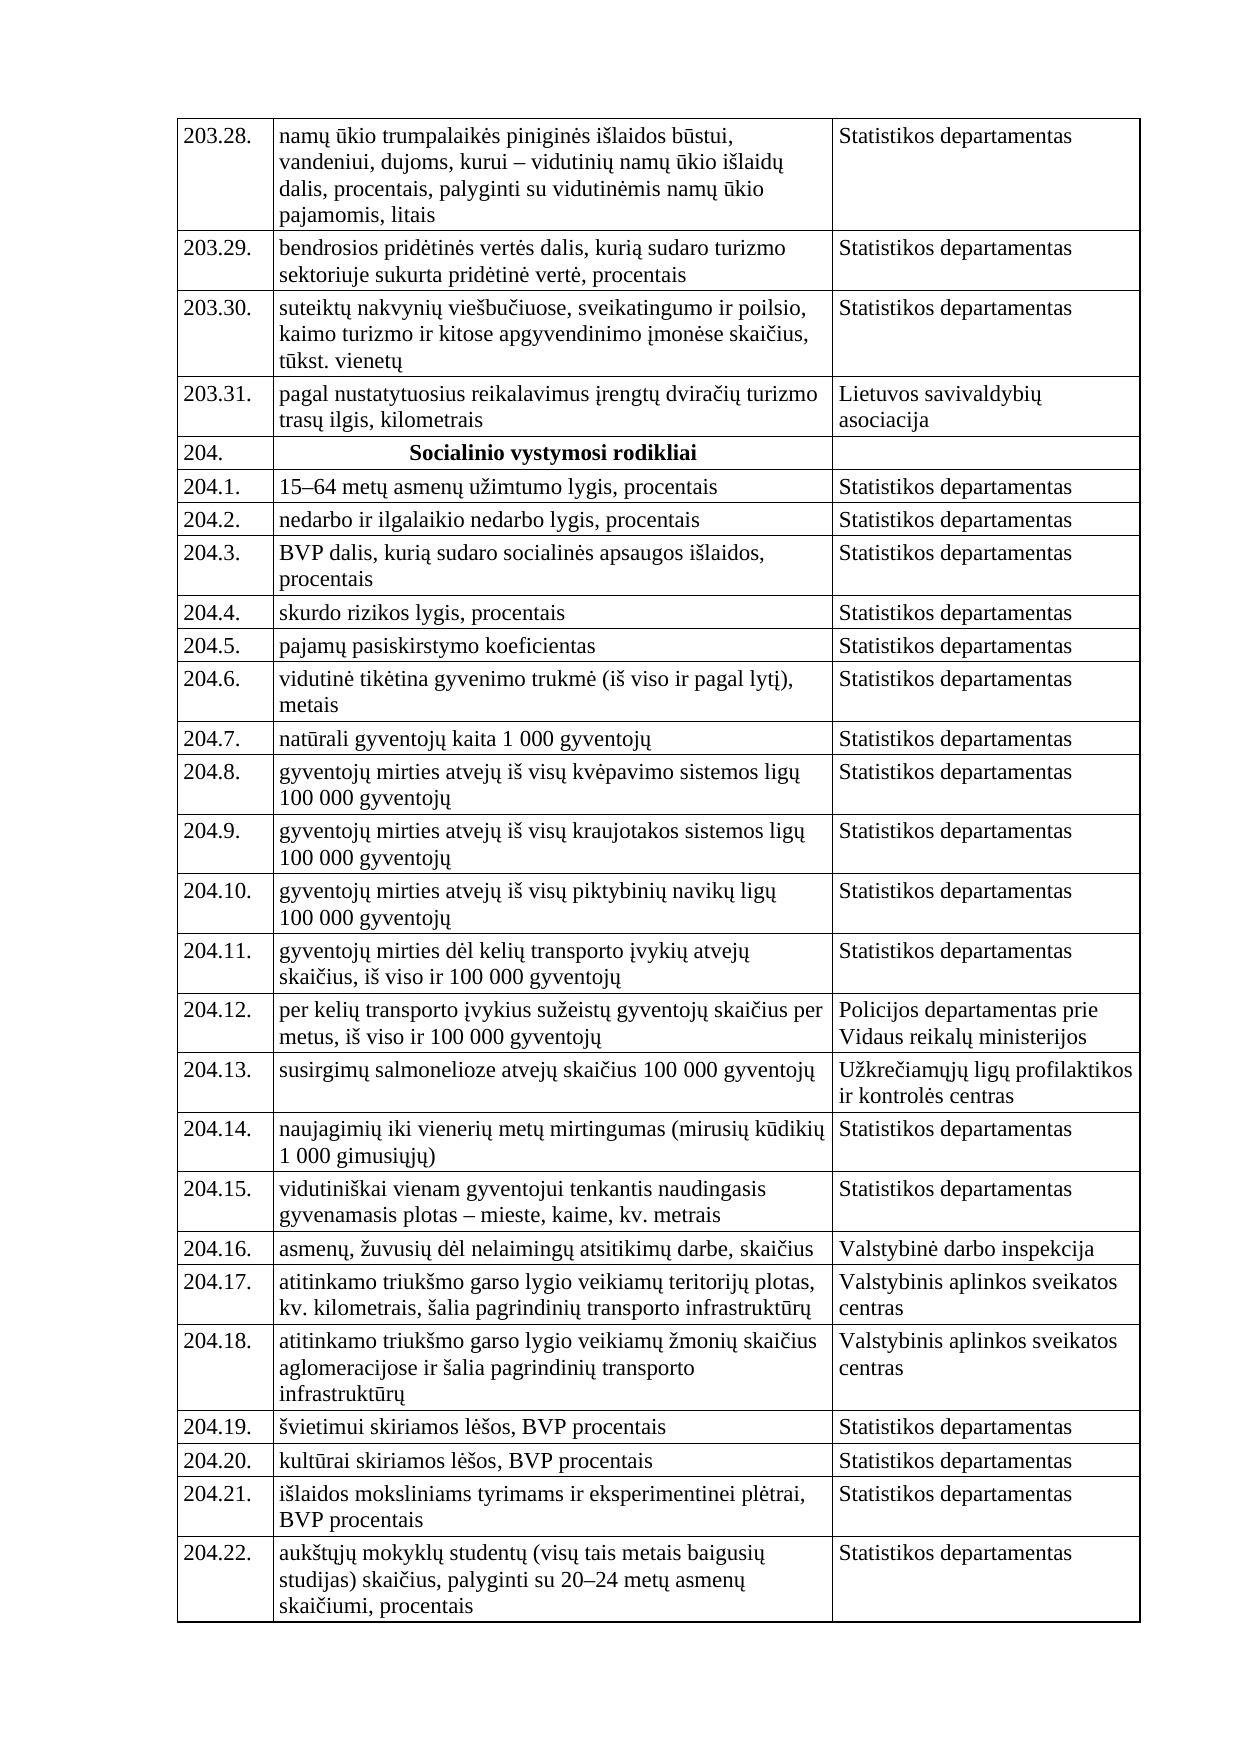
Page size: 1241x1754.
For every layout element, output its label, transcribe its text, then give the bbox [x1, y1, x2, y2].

table_cell Statistikos departamentas [833, 1113, 1139, 1171]
table_cell Statistikos departamentas [833, 596, 1139, 628]
table_cell 204.16. [178, 1232, 273, 1264]
table_cell vidutiniškai vienam gyventojui tenkantis naudingasis gyvenamasis plotas – mieste, kaime, kv. metrais [274, 1172, 832, 1231]
table_cell Valstybinis aplinkos sveikatos centras [833, 1325, 1139, 1409]
table_cell Policijos departamentas prie Vidaus reikalų ministerijos [833, 994, 1139, 1052]
table_cell 203.30. [178, 291, 273, 376]
table_cell nedarbo ir ilgalaikio nedarbo lygis, procentais [274, 503, 832, 535]
table_cell aukštųjų mokyklų studentų (visų tais metais baigusių studijas) skaičius, palyginti su 20–24 metų asmenų skaičiumi, procentais [274, 1537, 832, 1621]
table_cell per kelių transporto įvykius sužeistų gyventojų skaičius per metus, iš viso ir 100 000 gyventojų [274, 994, 832, 1052]
table_cell gyventojų mirties dėl kelių transporto įvykių atvejų skaičius, iš viso ir 100 000 gyventojų [274, 934, 832, 992]
table_cell gyventojų mirties atvejų iš visų piktybinių navikų ligų 100 000 gyventojų [274, 874, 832, 933]
table_cell 204.3. [178, 536, 273, 595]
table_cell natūrali gyventojų kaita 1 000 gyventojų [274, 722, 832, 754]
table_cell 204.10. [178, 874, 273, 933]
table_cell pajamų pasiskirstymo koeficientas [274, 629, 832, 661]
table_cell Statistikos departamentas [833, 1537, 1139, 1621]
table_cell švietimui skiriamos lėšos, BVP procentais [274, 1411, 832, 1443]
table_cell asmenų, žuvusių dėl nelaimingų atsitikimų darbe, skaičius [274, 1232, 832, 1264]
table_cell 204. [178, 437, 273, 469]
table_cell Statistikos departamentas [833, 934, 1139, 992]
table_cell bendrosios pridėtinės vertės dalis, kurią sudaro turizmo sektoriuje sukurta pridėtinė vertė, procentais [274, 231, 832, 290]
table_cell naujagimių iki vienerių metų mirtingumas (mirusių kūdikių 1 000 gimusiųjų) [274, 1113, 832, 1171]
table_cell 204.13. [178, 1053, 273, 1112]
table_cell 204.7. [178, 722, 273, 754]
table_cell Statistikos departamentas [833, 470, 1139, 502]
table_cell Statistikos departamentas [833, 755, 1139, 814]
table_cell Statistikos departamentas [833, 629, 1139, 661]
table_cell 204.19. [178, 1411, 273, 1443]
table_cell Statistikos departamentas [833, 722, 1139, 754]
table_cell namų ūkio trumpalaikės piniginės išlaidos būstui, vandeniui, dujoms, kurui – vidutinių namų ūkio išlaidų dalis, procentais, palyginti su vidutinėmis namų ūkio pajamomis, litais [274, 119, 832, 230]
table_cell Statistikos departamentas [833, 1444, 1139, 1476]
table_cell 204.15. [178, 1172, 273, 1231]
table_cell Statistikos departamentas [833, 1172, 1139, 1231]
table_cell 204.11. [178, 934, 273, 992]
table_cell 204.22. [178, 1537, 273, 1621]
table_cell 204.20. [178, 1444, 273, 1476]
table_cell 204.2. [178, 503, 273, 535]
table_cell Užkrečiamųjų ligų profilaktikos ir kontrolės centras [833, 1053, 1139, 1112]
table_cell 203.28. [178, 119, 273, 230]
table_cell 204.5. [178, 629, 273, 661]
table_cell gyventojų mirties atvejų iš visų kraujotakos sistemos ligų 100 000 gyventojų [274, 815, 832, 873]
table_cell 204.6. [178, 662, 273, 721]
table_cell susirgimų salmonelioze atvejų skaičius 100 000 gyventojų [274, 1053, 832, 1112]
table_cell 204.21. [178, 1477, 273, 1536]
table_cell 203.31. [178, 377, 273, 436]
table_cell atitinkamo triukšmo garso lygio veikiamų teritorijų plotas, kv. kilometrais, šalia pagrindinių transporto infrastruktūrų [274, 1265, 832, 1323]
table_cell vidutinė tikėtina gyvenimo trukmė (iš viso ir pagal lytį), metais [274, 662, 832, 721]
table_cell Socialinio vystymosi rodikliai [274, 437, 832, 469]
table_cell kultūrai skiriamos lėšos, BVP procentais [274, 1444, 832, 1476]
table_cell Statistikos departamentas [833, 1411, 1139, 1443]
table_cell 204.4. [178, 596, 273, 628]
table_cell BVP dalis, kurią sudaro socialinės apsaugos išlaidos, procentais [274, 536, 832, 595]
table_cell 204.18. [178, 1325, 273, 1409]
table_cell Statistikos departamentas [833, 119, 1139, 230]
table_cell atitinkamo triukšmo garso lygio veikiamų žmonių skaičius aglomeracijose ir šalia pagrindinių transporto infrastruktūrų [274, 1325, 832, 1409]
table_cell Valstybinė darbo inspekcija [833, 1232, 1139, 1264]
table_cell 15–64 metų asmenų užimtumo lygis, procentais [274, 470, 832, 502]
table_cell pagal nustatytuosius reikalavimus įrengtų dviračių turizmo trasų ilgis, kilometrais [274, 377, 832, 436]
table_cell išlaidos moksliniams tyrimams ir eksperimentinei plėtrai, BVP procentais [274, 1477, 832, 1536]
table_cell Statistikos departamentas [833, 231, 1139, 290]
table_cell [833, 437, 1139, 469]
table_cell Statistikos departamentas [833, 503, 1139, 535]
table_cell 203.29. [178, 231, 273, 290]
table_cell Statistikos departamentas [833, 662, 1139, 721]
table_cell Statistikos departamentas [833, 291, 1139, 376]
table_cell 204.12. [178, 994, 273, 1052]
table_cell 204.14. [178, 1113, 273, 1171]
table_cell 204.9. [178, 815, 273, 873]
table_cell 204.1. [178, 470, 273, 502]
table_cell 204.8. [178, 755, 273, 814]
table_cell Statistikos departamentas [833, 1477, 1139, 1536]
table_cell Statistikos departamentas [833, 536, 1139, 595]
table_cell 204.17. [178, 1265, 273, 1323]
table_cell Statistikos departamentas [833, 874, 1139, 933]
table_cell Valstybinis aplinkos sveikatos centras [833, 1265, 1139, 1323]
table_cell suteiktų nakvynių viešbučiuose, sveikatingumo ir poilsio, kaimo turizmo ir kitose apgyvendinimo įmonėse skaičius, tūkst. vienetų [274, 291, 832, 376]
table_cell Statistikos departamentas [833, 815, 1139, 873]
table_cell skurdo rizikos lygis, procentais [274, 596, 832, 628]
table_cell gyventojų mirties atvejų iš visų kvėpavimo sistemos ligų 100 000 gyventojų [274, 755, 832, 814]
table_cell Lietuvos savivaldybių asociacija [833, 377, 1139, 436]
